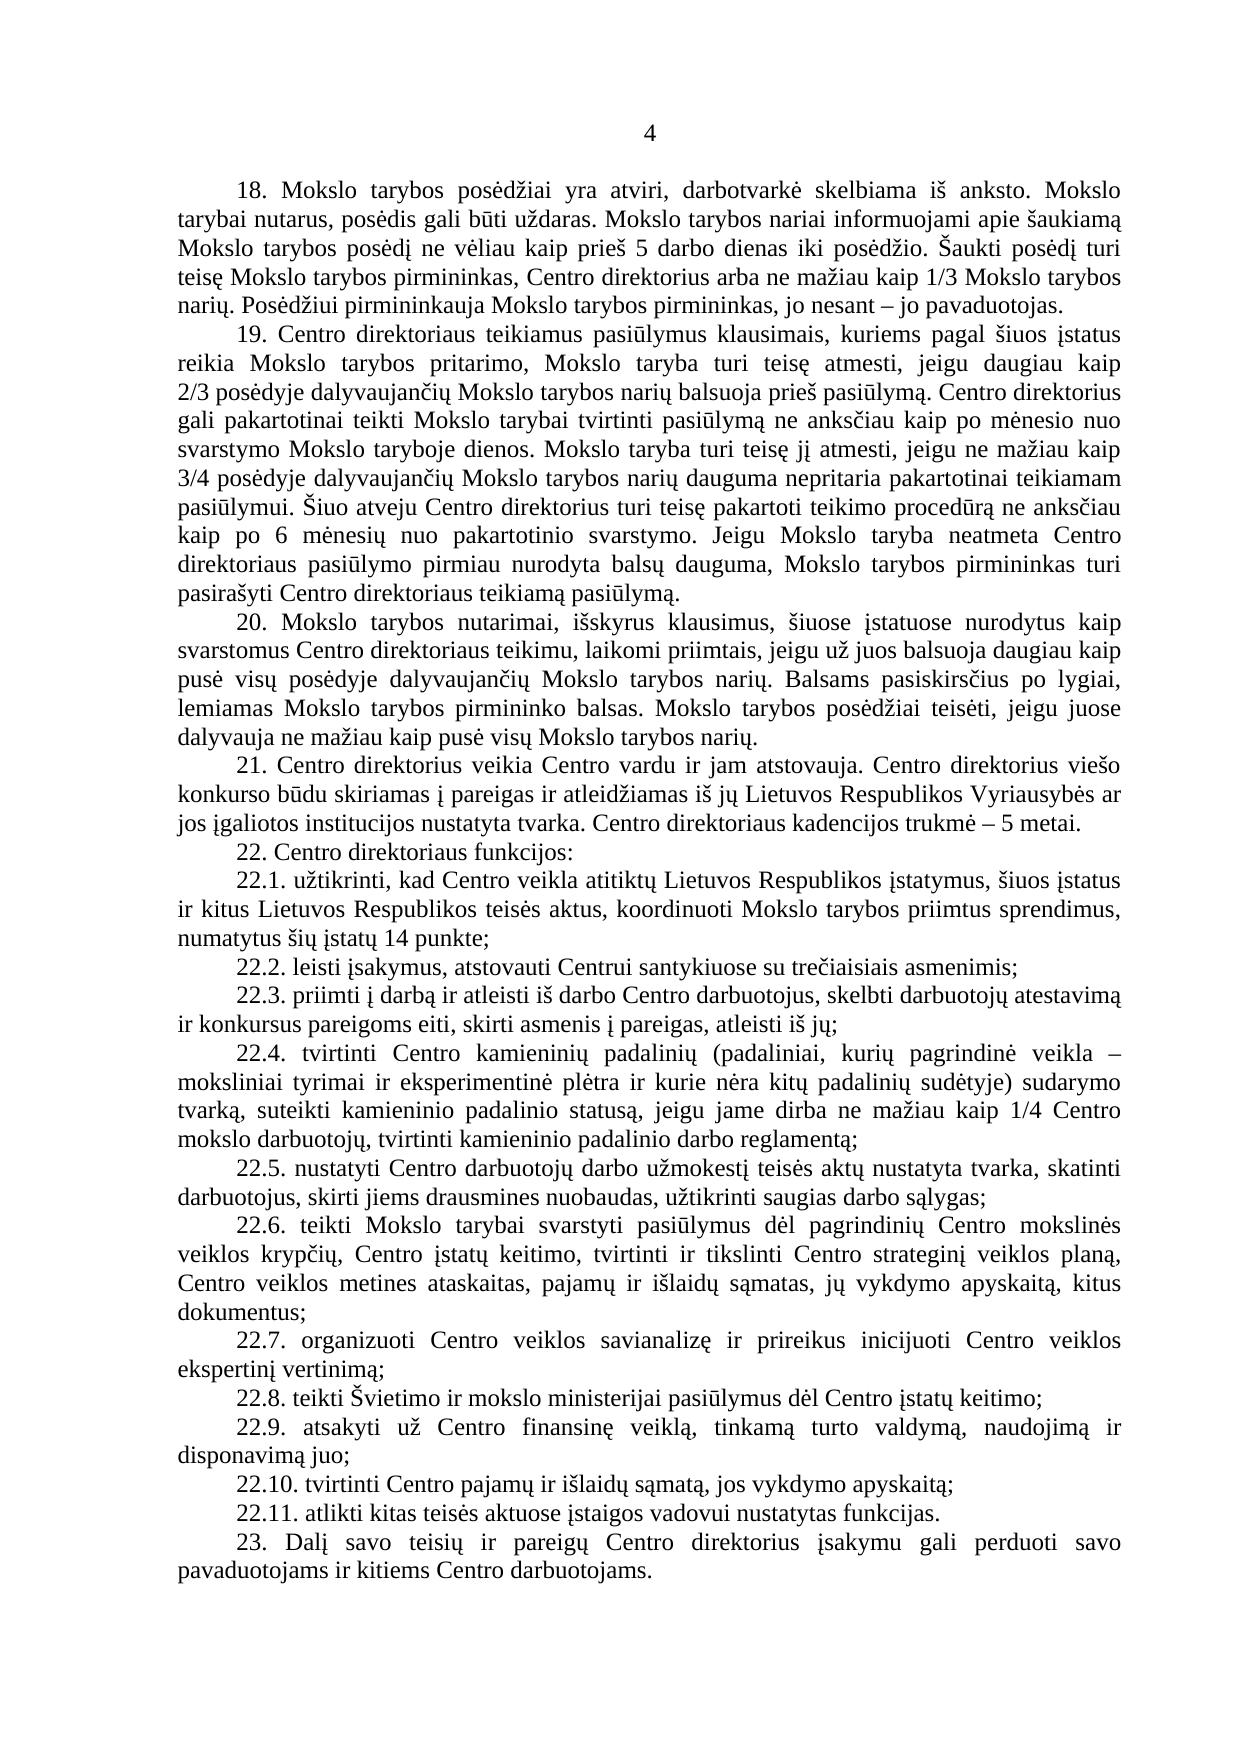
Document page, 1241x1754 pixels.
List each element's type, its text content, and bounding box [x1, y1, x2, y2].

text 22.2. leisti įsakymus, atstovauti Centrui santykiuose su trečiaisiais asmenimis; [177, 952, 1122, 981]
text 23. Dalį savo teisių ir pareigų Centro direktorius įsakymu gali perduoti savo pavaduotojams ir kitiems Centro darbuotojams. [177, 1527, 1122, 1584]
text 22.8. teikti Švietimo ir mokslo ministerijai pasiūlymus dėl Centro įstatų keitimo; [177, 1383, 1122, 1412]
text 22.11. atlikti kitas teisės aktuose įstaigos vadovui nustatytas funkcijas. [177, 1498, 1122, 1527]
text 20. Mokslo tarybos nutarimai, išskyrus klausimus, šiuose įstatuose nurodytus kaip svarstomus Centro direktoriaus teikimu, laikomi priimtais, jeigu už juos balsuoja daugiau kaip pusė visų posėdyje dalyvaujančių Mokslo tarybos narių. Balsams pasiskirsčius po lygiai, lemiamas Mokslo tarybos pirmininko balsas. Mokslo tarybos posėdžiai teisėti, jeigu juose dalyvauja ne mažiau kaip pusė visų Mokslo tarybos narių. [177, 607, 1122, 751]
text 22.9. atsakyti už Centro finansinę veiklą, tinkamą turto valdymą, naudojimą ir disponavimą juo; [177, 1412, 1122, 1469]
text 22.5. nustatyti Centro darbuotojų darbo užmokestį teisės aktų nustatyta tvarka, skatinti darbuotojus, skirti jiems drausmines nuobaudas, užtikrinti saugias darbo sąlygas; [177, 1153, 1122, 1211]
text 22.3. priimti į darbą ir atleisti iš darbo Centro darbuotojus, skelbti darbuotojų atestavimą ir konkursus pareigoms eiti, skirti asmenis į pareigas, atleisti iš jų; [177, 981, 1122, 1038]
text 22.6. teikti Mokslo tarybai svarstyti pasiūlymus dėl pagrindinių Centro mokslinės veiklos krypčių, Centro įstatų keitimo, tvirtinti ir tikslinti Centro strateginį veiklos planą, Centro veiklos metines ataskaitas, pajamų ir išlaidų sąmatas, jų vykdymo apyskaitą, kitus dokumentus; [177, 1211, 1122, 1326]
text 21. Centro direktorius veikia Centro vardu ir jam atstovauja. Centro direktorius viešo konkurso būdu skiriamas į pareigas ir atleidžiamas iš jų Lietuvos Respublikos Vyriausybės ar jos įgaliotos institucijos nustatyta tvarka. Centro direktoriaus kadencijos trukmė – 5 metai. [177, 751, 1122, 837]
text 22.7. organizuoti Centro veiklos savianalizę ir prireikus inicijuoti Centro veiklos ekspertinį vertinimą; [177, 1326, 1122, 1383]
text 19. Centro direktoriaus teikiamus pasiūlymus klausimais, kuriems pagal šiuos įstatus reikia Mokslo tarybos pritarimo, Mokslo taryba turi teisę atmesti, jeigu daugiau kaip 2/3 posėdyje dalyvaujančių Mokslo tarybos narių balsuoja prieš pasiūlymą. Centro direktorius gali pakartotinai teikti Mokslo tarybai tvirtinti pasiūlymą ne anksčiau kaip po mėnesio nuo svarstymo Mokslo taryboje dienos. Mokslo taryba turi teisę jį atmesti, jeigu ne mažiau kaip 3/4 posėdyje dalyvaujančių Mokslo tarybos narių dauguma nepritaria pakartotinai teikiamam pasiūlymui. Šiuo atveju Centro direktorius turi teisę pakartoti teikimo procedūrą ne anksčiau kaip po 6 mėnesių nuo pakartotinio svarstymo. Jeigu Mokslo taryba neatmeta Centro direktoriaus pasiūlymo pirmiau nurodyta balsų dauguma, Mokslo tarybos pirmininkas turi pasirašyti Centro direktoriaus teikiamą pasiūlymą. [177, 319, 1122, 607]
text 22.10. tvirtinti Centro pajamų ir išlaidų sąmatą, jos vykdymo apyskaitą; [177, 1469, 1122, 1498]
text 22.1. užtikrinti, kad Centro veikla atitiktų Lietuvos Respublikos įstatymus, šiuos įstatus ir kitus Lietuvos Respublikos teisės aktus, koordinuoti Mokslo tarybos priimtus sprendimus, numatytus šių įstatų 14 punkte; [177, 866, 1122, 952]
text 18. Mokslo tarybos posėdžiai yra atviri, darbotvarkė skelbiama iš anksto. Mokslo tarybai nutarus, posėdis gali būti uždaras. Mokslo tarybos nariai informuojami apie šaukiamą Mokslo tarybos posėdį ne vėliau kaip prieš 5 darbo dienas iki posėdžio. Šaukti posėdį turi teisę Mokslo tarybos pirmininkas, Centro direktorius arba ne mažiau kaip 1/3 Mokslo tarybos narių. Posėdžiui pirmininkauja Mokslo tarybos pirmininkas, jo nesant – jo pavaduotojas. [177, 176, 1122, 319]
text 22.4. tvirtinti Centro kamieninių padalinių (padaliniai, kurių pagrindinė veikla – moksliniai tyrimai ir eksperimentinė plėtra ir kurie nėra kitų padalinių sudėtyje) sudarymo tvarką, suteikti kamieninio padalinio statusą, jeigu jame dirba ne mažiau kaip 1/4 Centro mokslo darbuotojų, tvirtinti kamieninio padalinio darbo reglamentą; [177, 1038, 1122, 1153]
text 22. Centro direktoriaus funkcijos: [177, 837, 1122, 866]
